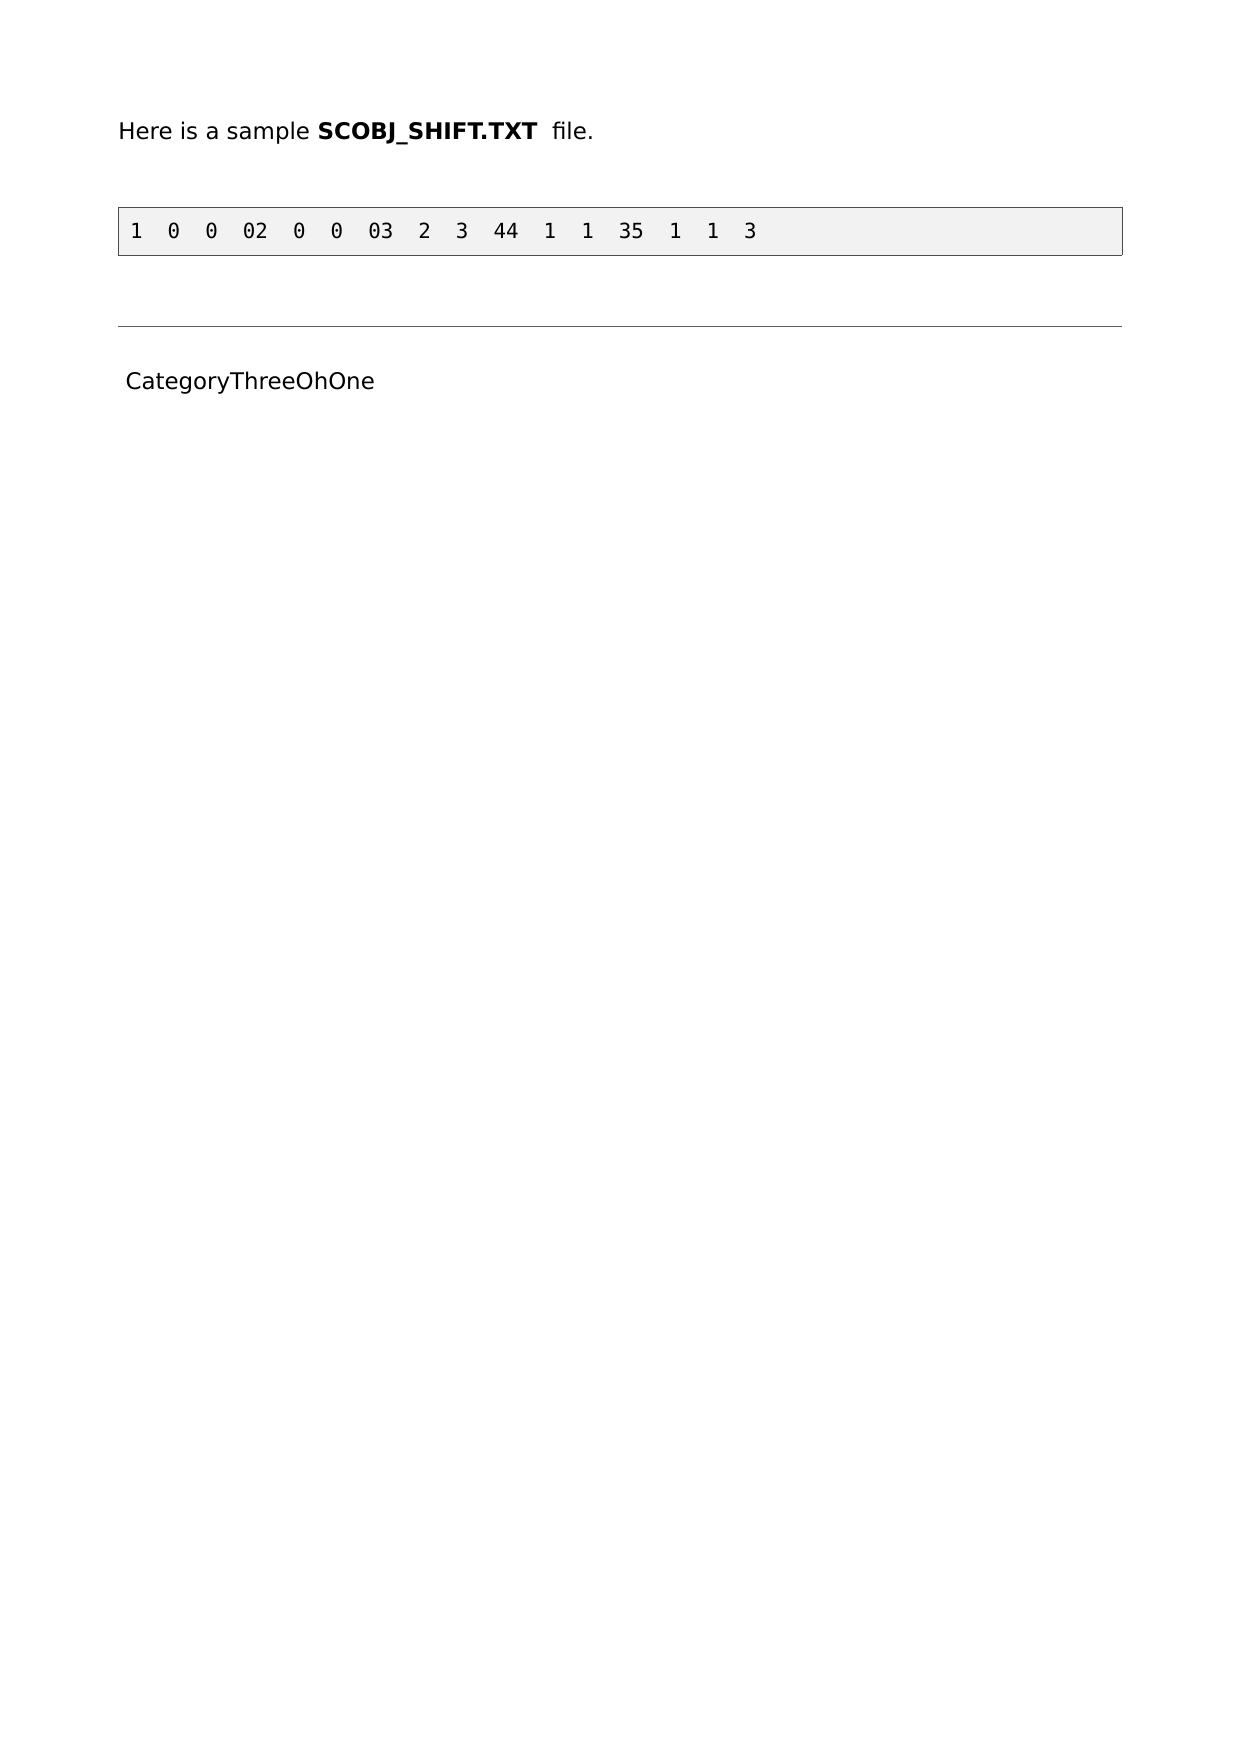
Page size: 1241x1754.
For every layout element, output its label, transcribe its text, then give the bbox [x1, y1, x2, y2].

text Here is a sample SCOBJ_SHIFT.TXT file. [118, 118, 1122, 145]
text 1 0 0 02 0 0 03 2 3 44 1 1 35 1 1 3 [119, 208, 1122, 255]
text CategoryThreeOhOne [118, 368, 1122, 395]
